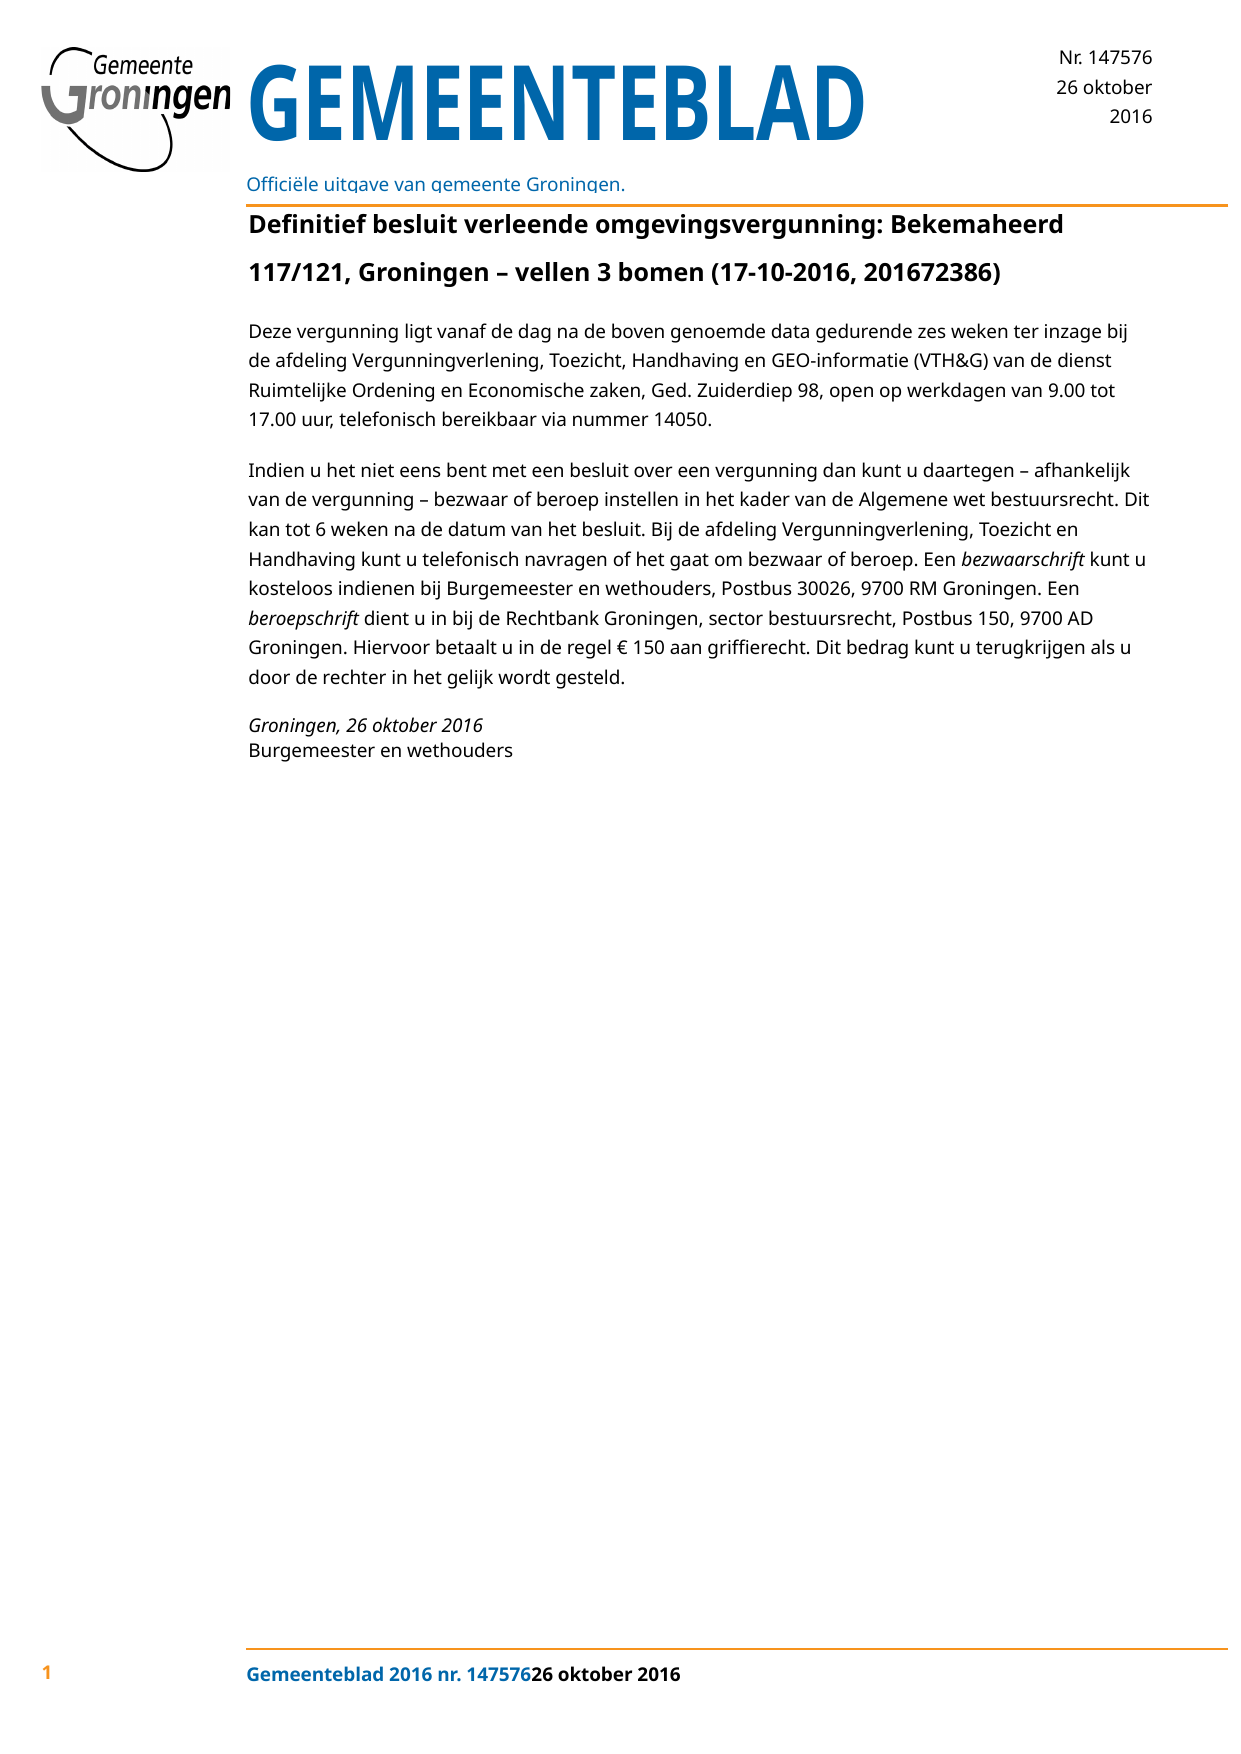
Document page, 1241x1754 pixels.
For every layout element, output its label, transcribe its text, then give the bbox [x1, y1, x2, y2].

text Definitief besluit verleende omgevingsvergunning: Bekemaheerd 117/121, Groningen – vellen 3 bomen (17-10-2016, 201672386) [248, 207, 1152, 288]
text Burgemeester en wethouders [248, 738, 1152, 763]
text Deze vergunning ligt vanaf de dag na de boven genoemde data gedurende zes weken ter inzage bij de afdeling Vergunningverlening, Toezicht, Handhaving en GEO-informatie (VTH&G) van de dienst Ruimtelijke Ordening en Economische zaken, Ged. Zuiderdiep 98, open op werkdagen van 9.00 tot 17.00 uur, telefonisch bereikbaar via nummer 14050. [248, 318, 1152, 432]
text Groningen, 26 oktober 2016 [248, 712, 1152, 738]
picture [41, 47, 231, 172]
text Indien u het niet eens bent met een besluit over een vergunning dan kunt u daartegen – afhankelijk van de vergunning – bezwaar of beroep instellen in het kader van de Algemene wet bestuursrecht. Dit kan tot 6 weken na de datum van het besluit. Bij de afdeling Vergunningverlening, Toezicht en Handhaving kunt u telefonisch navragen of het gaat om bezwaar of beroep. Een bezwaarschrift kunt u kosteloos indienen bij Burgemeester en wethouders, Postbus 30026, 9700 RM Groningen. Een beroepschrift dient u in bij de Rechtbank Groningen, sector bestuursrecht, Postbus 150, 9700 AD Groningen. Hiervoor betaalt u in de regel € 150 aan griffierecht. Dit bedrag kunt u terugkrijgen als u door de rechter in het gelijk wordt gesteld. [248, 457, 1152, 690]
